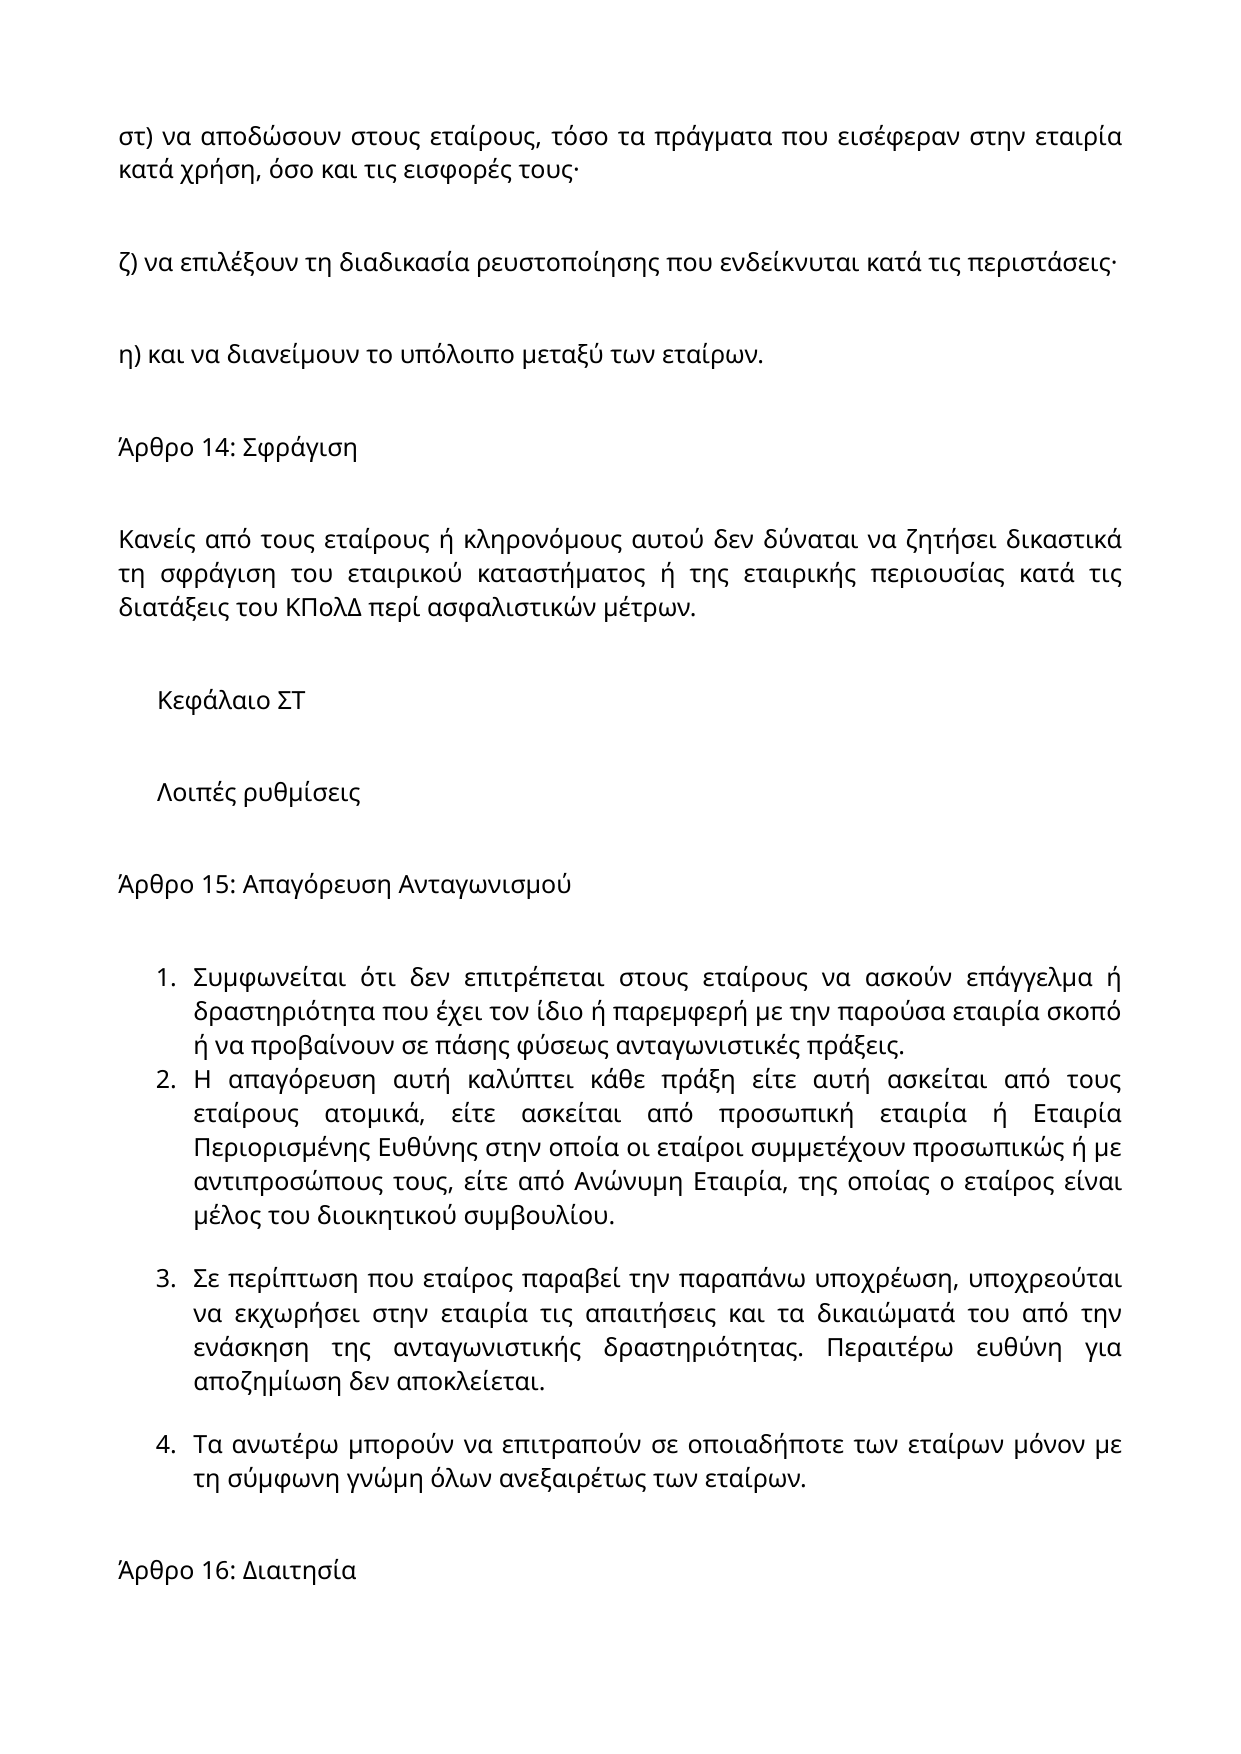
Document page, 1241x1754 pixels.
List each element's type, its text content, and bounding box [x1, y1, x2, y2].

list Σε περίπτωση που εταίρος παραβεί την παραπάνω υποχρέωση, υποχρεούται να εκχωρήσει στην εταιρία τις απαιτήσεις και τα δικαιώματά του από την ενάσκηση της ανταγωνιστικής δραστηριότητας. Περαιτέρω ευθύνη για αποζημίωση δεν αποκλείεται. [156, 1261, 1122, 1397]
text Κεφάλαιο ΣΤ [118, 682, 1122, 716]
text Κανείς από τους εταίρους ή κληρονόμους αυτού δεν δύναται να ζητήσει δικαστικά τη σφράγιση του εταιρικού καταστήματος ή της εταιρικής περιουσίας κατά τις διατάξεις του ΚΠολΔ περί ασφαλιστικών μέτρων. [118, 522, 1122, 624]
text η) και να διανείμουν το υπόλοιπο μεταξύ των εταίρων. [118, 337, 1122, 371]
text Λοιπές ρυθμίσεις [118, 775, 1122, 809]
list Tα ανωτέρω μπορούν να επιτραπούν σε οποιαδήποτε των εταίρων μόνον με τη σύμφωνη γνώμη όλων ανεξαιρέτως των εταίρων. [156, 1427, 1122, 1495]
text ζ) να επιλέξουν τη διαδικασία ρευστοποίησης που ενδείκνυται κατά τις περιστάσεις· [118, 244, 1122, 279]
text Άρθρο 16: Διαιτησία [118, 1553, 1122, 1587]
list Συμφωνείται ότι δεν επιτρέπεται στους εταίρους να ασκούν επάγγελμα ή δραστηριότητα που έχει τον ίδιο ή παρεμφερή με την παρούσα εταιρία σκοπό ή να προβαίνουν σε πάσης φύσεως ανταγωνιστικές πράξεις. [156, 959, 1122, 1062]
text Άρθρο 14: Σφράγιση [118, 429, 1122, 463]
text στ) να αποδώσουν στους εταίρους, τόσο τα πράγματα που εισέφεραν στην εταιρία κατά χρήση, όσο και τις εισφορές τους· [118, 118, 1122, 186]
text Άρθρο 15: Απαγόρευση Ανταγωνισμού [118, 867, 1122, 901]
list Η απαγόρευση αυτή καλύπτει κάθε πράξη είτε αυτή ασκείται από τους εταίρους ατομικά, είτε ασκείται από προσωπική εταιρία ή Εταιρία Περιορισμένης Ευθύνης στην οποία οι εταίροι συμμετέχουν προσωπικώς ή με αντιπροσώπους τους, είτε από Ανώνυμη Εταιρία, της οποίας ο εταίρος είναι μέλος του διοικητικού συμβουλίου. [156, 1062, 1122, 1232]
